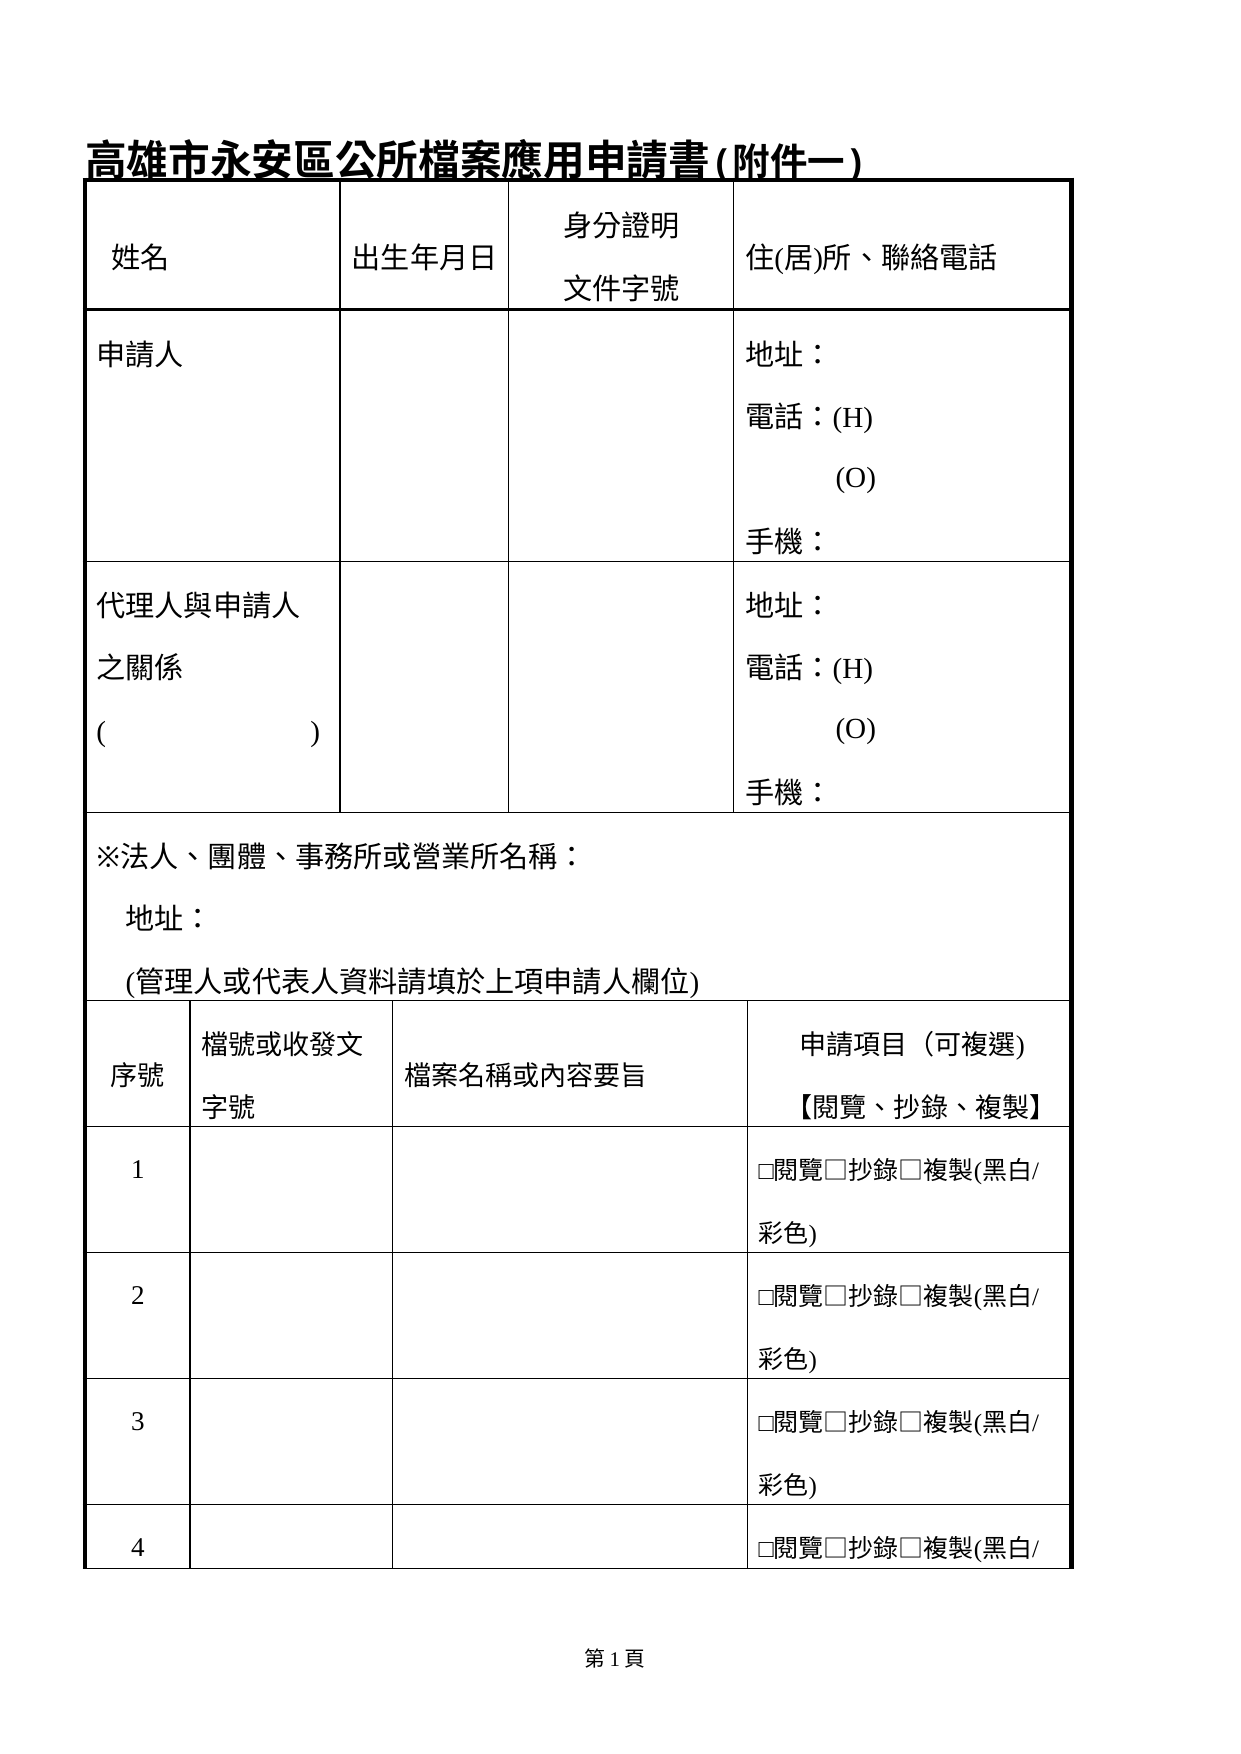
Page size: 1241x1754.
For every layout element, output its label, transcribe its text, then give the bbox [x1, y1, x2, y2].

table_cell 地址： 電話：(H) (O) 手機： [734, 311, 1069, 561]
table_header 身分證明 文件字號 [509, 182, 733, 307]
table_header 住(居)所、聯絡電話 [734, 182, 1069, 307]
table_cell □閱覽□抄錄□複製(黑白/彩色) [748, 1379, 1069, 1504]
table_cell [393, 1127, 747, 1252]
table_cell □閱覽□抄錄□複製(黑白/ [748, 1505, 1069, 1568]
table_cell 2 [87, 1253, 189, 1378]
table_cell [191, 1505, 392, 1568]
table_cell 檔案名稱或內容要旨 [393, 1001, 747, 1126]
table_header 姓名 [87, 182, 339, 307]
table_cell 序號 [87, 1001, 189, 1126]
table_cell 1 [87, 1127, 189, 1252]
table_cell ※法人、團體、事務所或營業所名稱： 地址： (管理人或代表人資料請填於上項申請人欄位) [87, 813, 1069, 1000]
table_cell [393, 1253, 747, 1378]
table_cell [393, 1505, 747, 1568]
table_cell [393, 1379, 747, 1504]
table_header 出生年月日 [341, 182, 508, 307]
table_cell 地址： 電話：(H) (O) 手機： [734, 562, 1069, 812]
table_cell [191, 1127, 392, 1252]
table_cell □閱覽□抄錄□複製(黑白/彩色) [748, 1127, 1069, 1252]
table_cell [341, 562, 508, 812]
text 高雄市永安區公所檔案應用申請書(附件一) [85, 115, 1144, 178]
table_cell [191, 1253, 392, 1378]
table_cell 4 [87, 1505, 189, 1568]
table_cell 檔號或收發文字號 [191, 1001, 392, 1126]
table_cell 代理人與申請人之關係 ( ) [87, 562, 339, 812]
table_cell 3 [87, 1379, 189, 1504]
table_cell □閱覽□抄錄□複製(黑白/彩色) [748, 1253, 1069, 1378]
table_cell [509, 311, 733, 561]
table_cell 申請人 [87, 311, 339, 561]
table_cell [341, 311, 508, 561]
table_cell [191, 1379, 392, 1504]
table_cell [509, 562, 733, 812]
table_cell 申請項目（可複選) 【閱覽、抄錄、複製】 [748, 1001, 1069, 1126]
